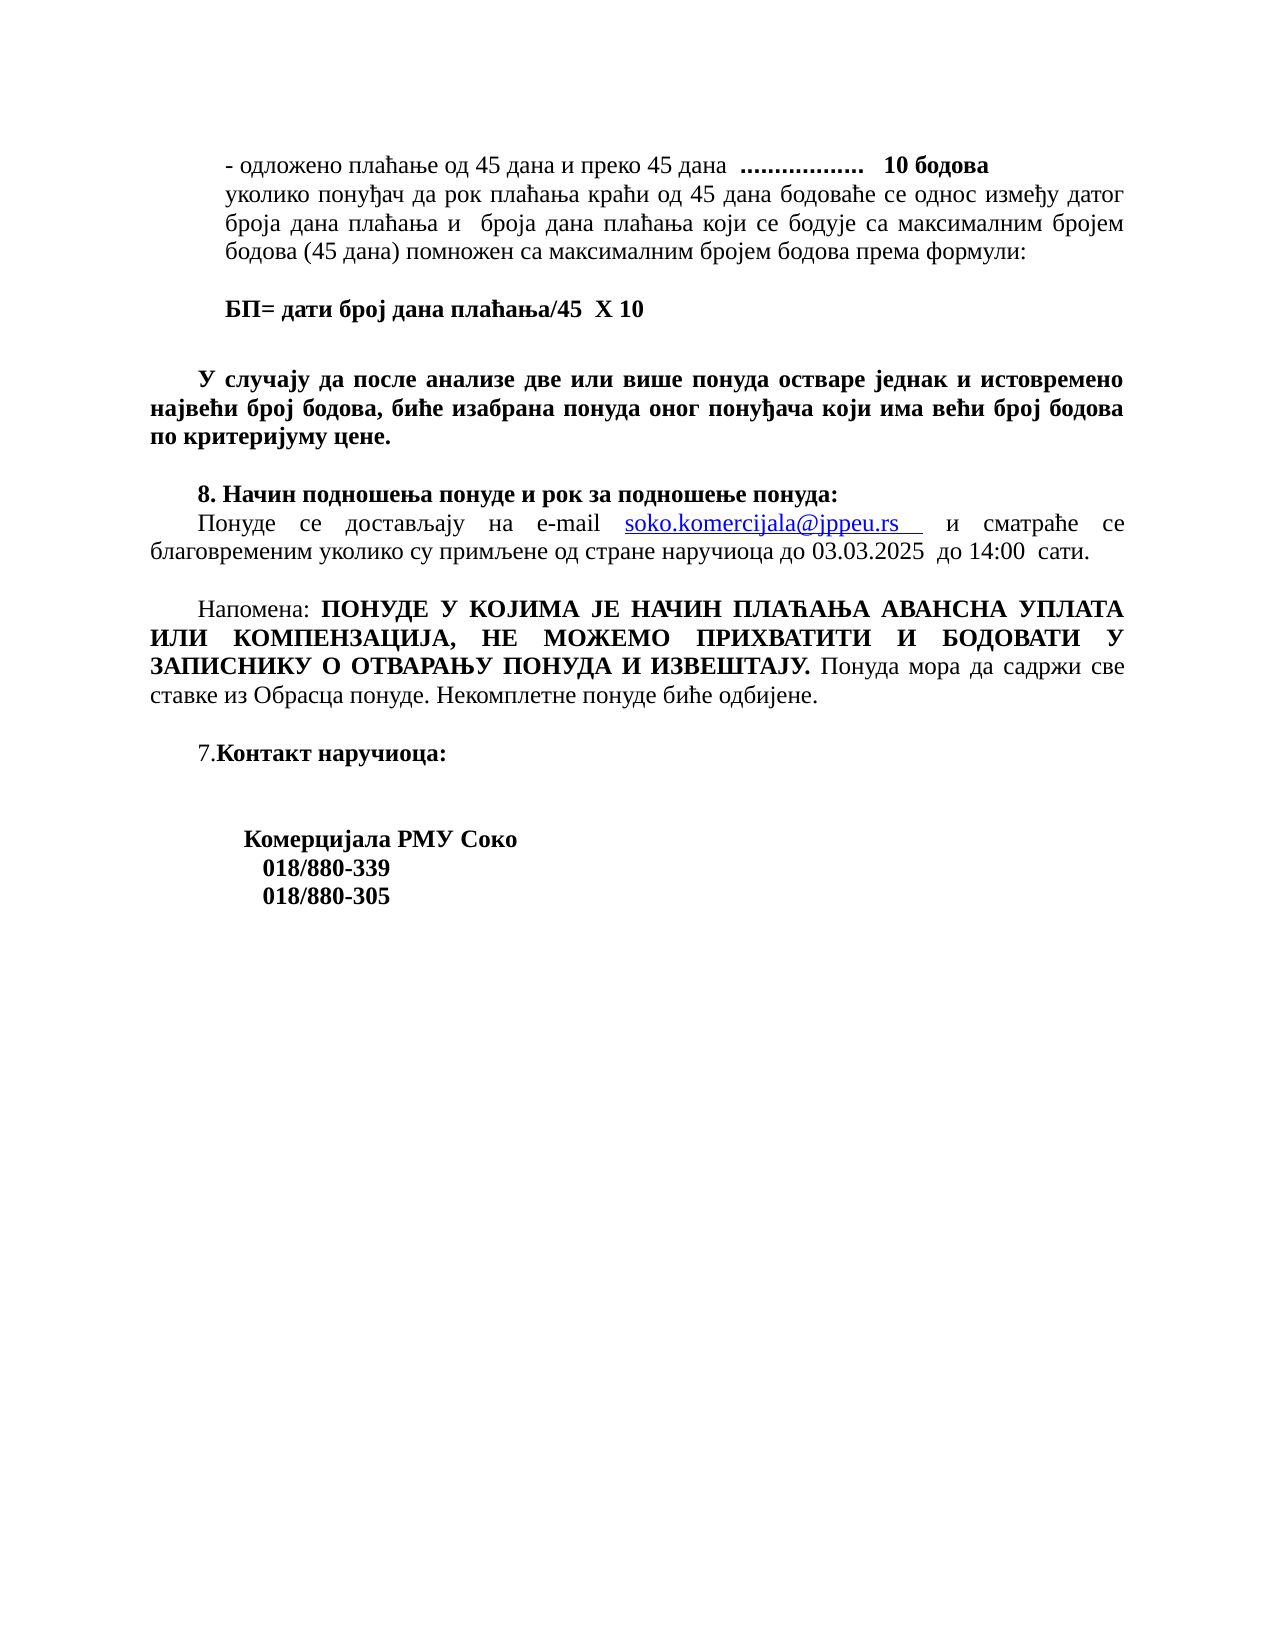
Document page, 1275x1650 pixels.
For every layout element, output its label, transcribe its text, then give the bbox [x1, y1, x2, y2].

text 018/880-305 [225, 881, 1125, 910]
text Комерцијала РМУ Соко [225, 824, 1125, 853]
text У случају да после анализе две или више понуда остваре једнак и истовремено највећи број бодова, биће изабрана понуда оног понуђача који има већи број бодова по критеријуму цене. [150, 364, 1125, 450]
text 018/880-339 [225, 853, 1125, 881]
text - одложено плаћање од 45 дана и преко 45 дана .................. 10 бодова [225, 150, 1125, 179]
list Контакт наручиоца: [150, 738, 1125, 766]
text 8. Начин подношења понуде и рок за подношење понуда: [150, 479, 1125, 508]
text Понуде се достављају на e-mail soko.komercijala@jppeu.rs и сматраће се благовременим уколико су примљене од стране наручиоца до 03.03.2025 до 14:00 сати. [150, 508, 1125, 565]
text уколико понуђач да рок плаћања краћи од 45 дана бодоваће се однос између датог броја дана плаћања и броја дана плаћања који се бодује са максималним бројем бодова (45 дана) помножен са максималним бројем бодова према формули: [225, 179, 1125, 265]
text Напомена: ПОНУДЕ У КОЈИМА ЈЕ НАЧИН ПЛАЋАЊА АВАНСНА УПЛАТА ИЛИ КОМПЕНЗАЦИЈА, НЕ МОЖЕМО ПРИХВАТИТИ И БОДОВАТИ У ЗАПИСНИКУ О ОТВАРАЊУ ПОНУДА И ИЗВЕШТАЈУ. Понуда мора да садржи све ставке из Обрасца понуде. Некомплетне понуде биће одбијене. [150, 594, 1125, 709]
text БП= дати број дана плаћања/45 X 10 [225, 294, 1125, 323]
